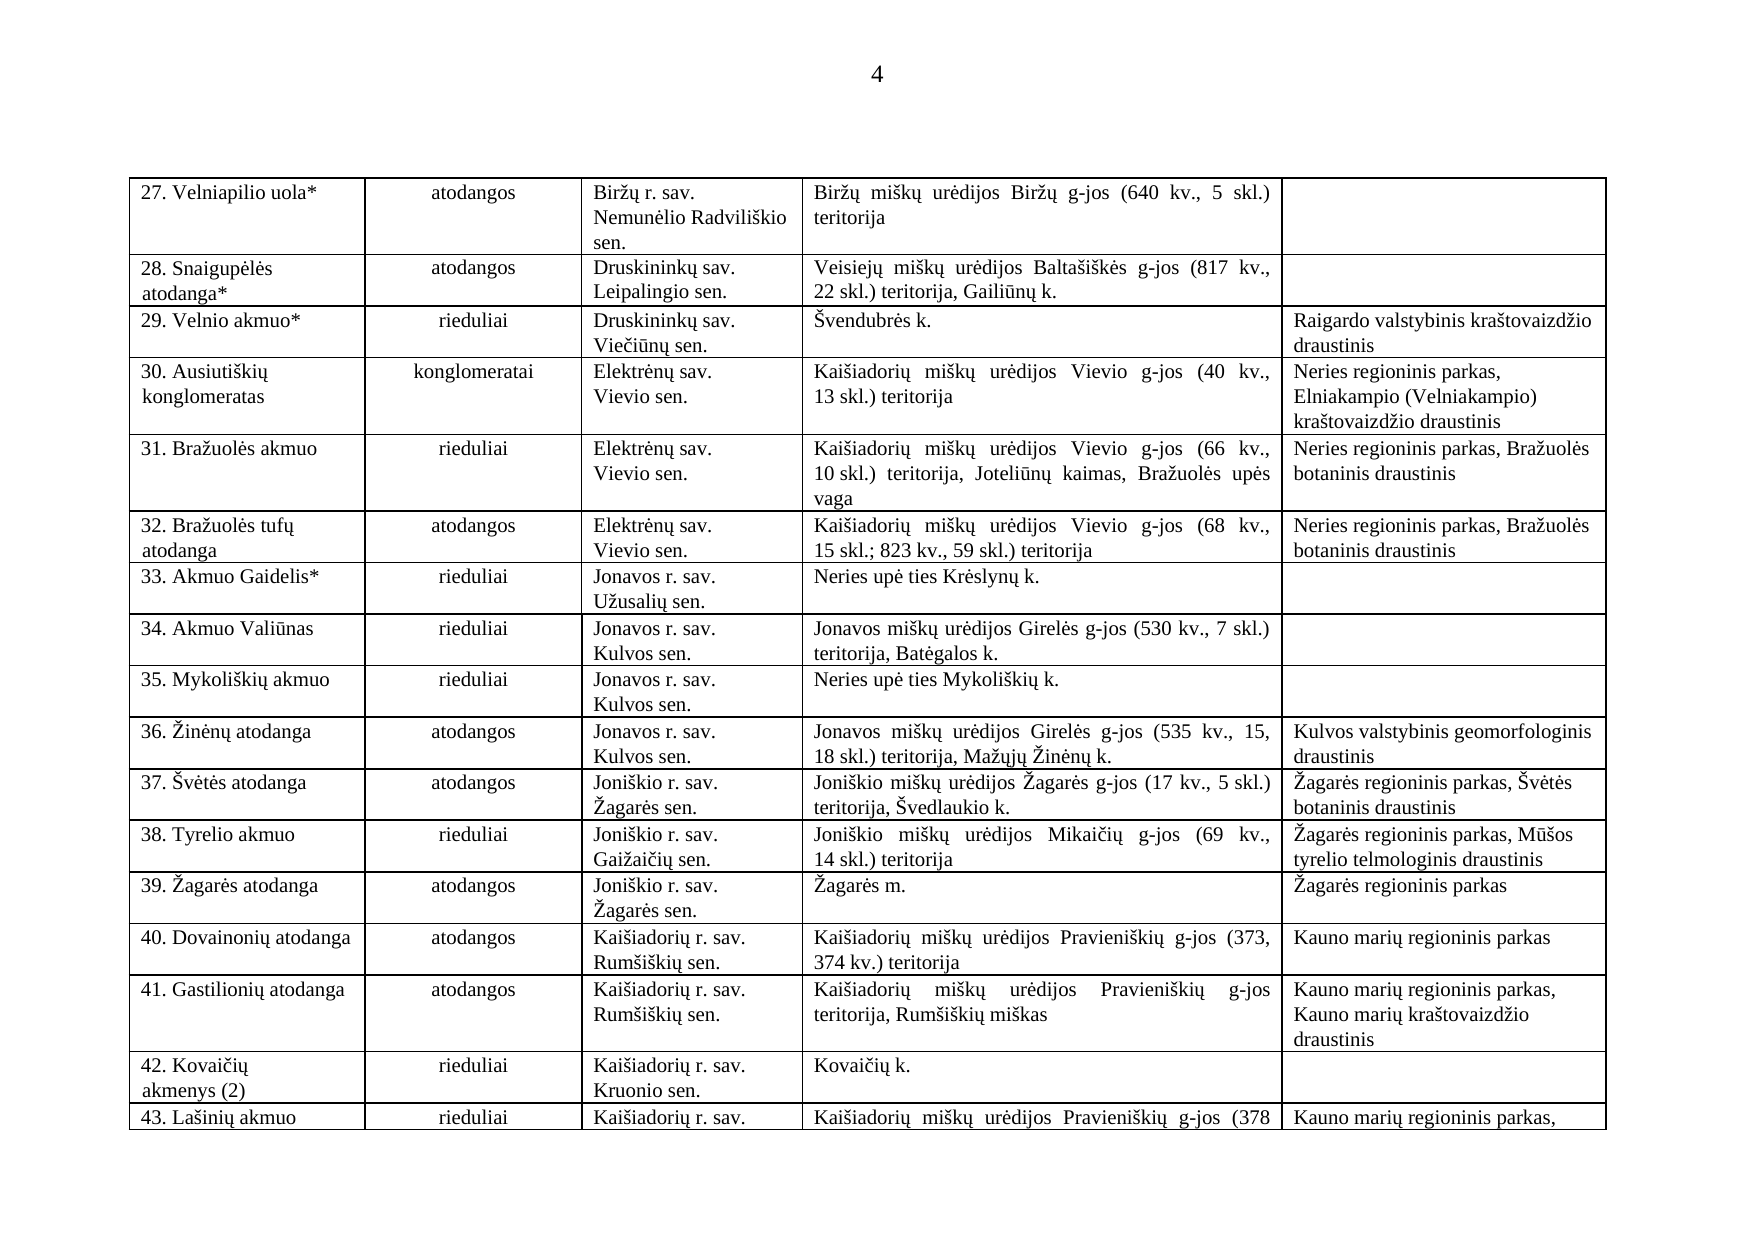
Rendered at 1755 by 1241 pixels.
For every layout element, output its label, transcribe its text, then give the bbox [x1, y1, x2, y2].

table_cell Kovaičių k. [803, 1052, 1281, 1102]
table_cell rieduliai [366, 615, 581, 665]
table_cell rieduliai [366, 307, 581, 357]
table_cell 35. Mykoliškių akmuo [130, 666, 364, 716]
table_cell 36. Žinėnų atodanga [130, 718, 364, 768]
table_cell Jonavos r. sav. Kulvos sen. [583, 615, 802, 665]
table_cell Kaišiadorių r. sav. Kruonio sen. [583, 1052, 802, 1102]
table_cell atodangos [366, 924, 581, 974]
table_cell atodangos [366, 873, 581, 922]
table_cell Druskininkų sav. Leipalingio sen. [582, 255, 802, 305]
table_cell 34. Akmuo Valiūnas [130, 615, 364, 665]
table_cell Kaišiadorių miškų urėdijos Vievio g-jos (68 kv., 15 skl.; 823 kv., 59 skl.) teritorija [803, 512, 1281, 562]
table_cell 37. Švėtės atodanga [130, 770, 364, 819]
table_cell Jonavos miškų urėdijos Girelės g-jos (535 kv., 15, 18 skl.) teritorija, Mažųjų Žinėnų k. [803, 718, 1281, 768]
table_cell rieduliai [366, 821, 581, 871]
table_cell Elektrėnų sav. Vievio sen. [582, 512, 802, 562]
table_cell atodangos [366, 718, 581, 768]
table_cell Joniškio r. sav. Gaižaičių sen. [583, 821, 802, 871]
table_cell [1283, 255, 1605, 305]
table_cell Kauno marių regioninis parkas, [1283, 1104, 1605, 1129]
table_cell Žagarės regioninis parkas, Švėtės botaninis draustinis [1283, 770, 1605, 819]
table_cell Biržų miškų urėdijos Biržų g-jos (640 kv., 5 skl.) teritorija [803, 179, 1281, 254]
table_cell Druskininkų sav. Viečiūnų sen. [582, 307, 802, 357]
table_cell 29. Velnio akmuo* [130, 307, 364, 357]
table_cell Kaišiadorių r. sav. Rumšiškių sen. [583, 924, 802, 974]
table_cell atodangos [366, 179, 581, 254]
table_cell Joniškio miškų urėdijos Mikaičių g-jos (69 kv., 14 skl.) teritorija [803, 821, 1281, 871]
table_cell Kaišiadorių miškų urėdijos Vievio g-jos (40 kv., 13 skl.) teritorija [803, 358, 1281, 433]
table_cell Kauno marių regioninis parkas [1283, 924, 1605, 974]
table_cell Raigardo valstybinis kraštovaizdžio draustinis [1283, 307, 1605, 357]
table_cell rieduliai [366, 435, 581, 510]
table_cell Joniškio miškų urėdijos Žagarės g-jos (17 kv., 5 skl.) teritorija, Švedlaukio k. [803, 770, 1281, 819]
table_cell 32. Bražuolės tufų atodanga [130, 512, 364, 562]
table_cell Elektrėnų sav. Vievio sen. [582, 358, 802, 433]
table_cell [1283, 563, 1605, 613]
table_cell atodangos [366, 512, 581, 562]
table_cell [1283, 179, 1605, 254]
table_cell 31. Bražuolės akmuo [130, 435, 364, 510]
table_cell Kaišiadorių miškų urėdijos Pravieniškių g-jos teritorija, Rumšiškių miškas [803, 976, 1281, 1051]
table_cell rieduliai [366, 563, 581, 613]
table_cell atodangos [366, 976, 581, 1051]
table_cell atodangos [366, 255, 581, 305]
table_cell Kaišiadorių miškų urėdijos Vievio g-jos (66 kv., 10 skl.) teritorija, Joteliūnų kaimas, Bražuolės upės vaga [803, 435, 1281, 510]
table_cell [1283, 615, 1605, 665]
table_cell Elektrėnų sav. Vievio sen. [582, 435, 802, 510]
table_cell Joniškio r. sav. Žagarės sen. [583, 770, 802, 819]
table_cell Kaišiadorių miškų urėdijos Pravieniškių g-jos (378 [803, 1104, 1281, 1129]
table_cell Jonavos miškų urėdijos Girelės g-jos (530 kv., 7 skl.) teritorija, Batėgalos k. [803, 615, 1281, 665]
table_cell Neries regioninis parkas, Bražuolės botaninis draustinis [1283, 512, 1605, 562]
table_cell atodangos [366, 770, 581, 819]
table_cell Kaišiadorių r. sav. Rumšiškių sen. [583, 976, 802, 1051]
table_cell 43. Lašinių akmuo [130, 1104, 364, 1129]
table_cell Jonavos r. sav. Užusalių sen. [582, 563, 802, 613]
table_cell 33. Akmuo Gaidelis* [130, 563, 364, 613]
table_cell [1283, 1052, 1605, 1102]
table_cell 38. Tyrelio akmuo [130, 821, 364, 871]
table_cell Kulvos valstybinis geomorfologinis draustinis [1283, 718, 1605, 768]
table_cell Neries regioninis parkas, Bražuolės botaninis draustinis [1283, 435, 1605, 510]
table_cell Žagarės regioninis parkas [1283, 873, 1605, 922]
table_cell 39. Žagarės atodanga [130, 873, 364, 922]
table_cell rieduliai [366, 1104, 581, 1129]
table_cell 28. Snaigupėlės atodanga* [130, 255, 364, 305]
table_cell Jonavos r. sav. Kulvos sen. [583, 718, 802, 768]
table_cell rieduliai [366, 666, 581, 716]
table_cell 27. Velniapilio uola* [130, 179, 364, 254]
table_cell Veisiejų miškų urėdijos Baltašiškės g-jos (817 kv., 22 skl.) teritorija, Gailiūnų k. [803, 255, 1281, 305]
table_cell Kauno marių regioninis parkas, Kauno marių kraštovaizdžio draustinis [1283, 976, 1605, 1051]
table_cell Švendubrės k. [803, 307, 1281, 357]
table_cell Jonavos r. sav. Kulvos sen. [583, 666, 802, 716]
table_cell 40. Dovainonių atodanga [130, 924, 364, 974]
table_cell Biržų r. sav. Nemunėlio Radviliškio sen. [582, 179, 802, 254]
table_cell rieduliai [366, 1052, 581, 1102]
table_cell Žagarės regioninis parkas, Mūšos tyrelio telmologinis draustinis [1283, 821, 1605, 871]
table_cell Joniškio r. sav. Žagarės sen. [583, 873, 802, 922]
table_cell Neries upė ties Krėslynų k. [803, 563, 1281, 613]
table_cell Neries regioninis parkas, Elniakampio (Velniakampio) kraštovaizdžio draustinis [1283, 358, 1605, 433]
table_cell 30. Ausiutiškių konglomeratas [130, 358, 364, 433]
table_cell [1283, 666, 1605, 716]
table_cell 42. Kovaičių akmenys (2) [130, 1052, 364, 1102]
table_cell Žagarės m. [803, 873, 1281, 922]
table_cell Kaišiadorių r. sav. [583, 1104, 802, 1129]
table_cell 41. Gastilionių atodanga [130, 976, 364, 1051]
table_cell konglomeratai [366, 358, 581, 433]
table_cell Kaišiadorių miškų urėdijos Pravieniškių g-jos (373, 374 kv.) teritorija [803, 924, 1281, 974]
table_cell Neries upė ties Mykoliškių k. [803, 666, 1281, 716]
